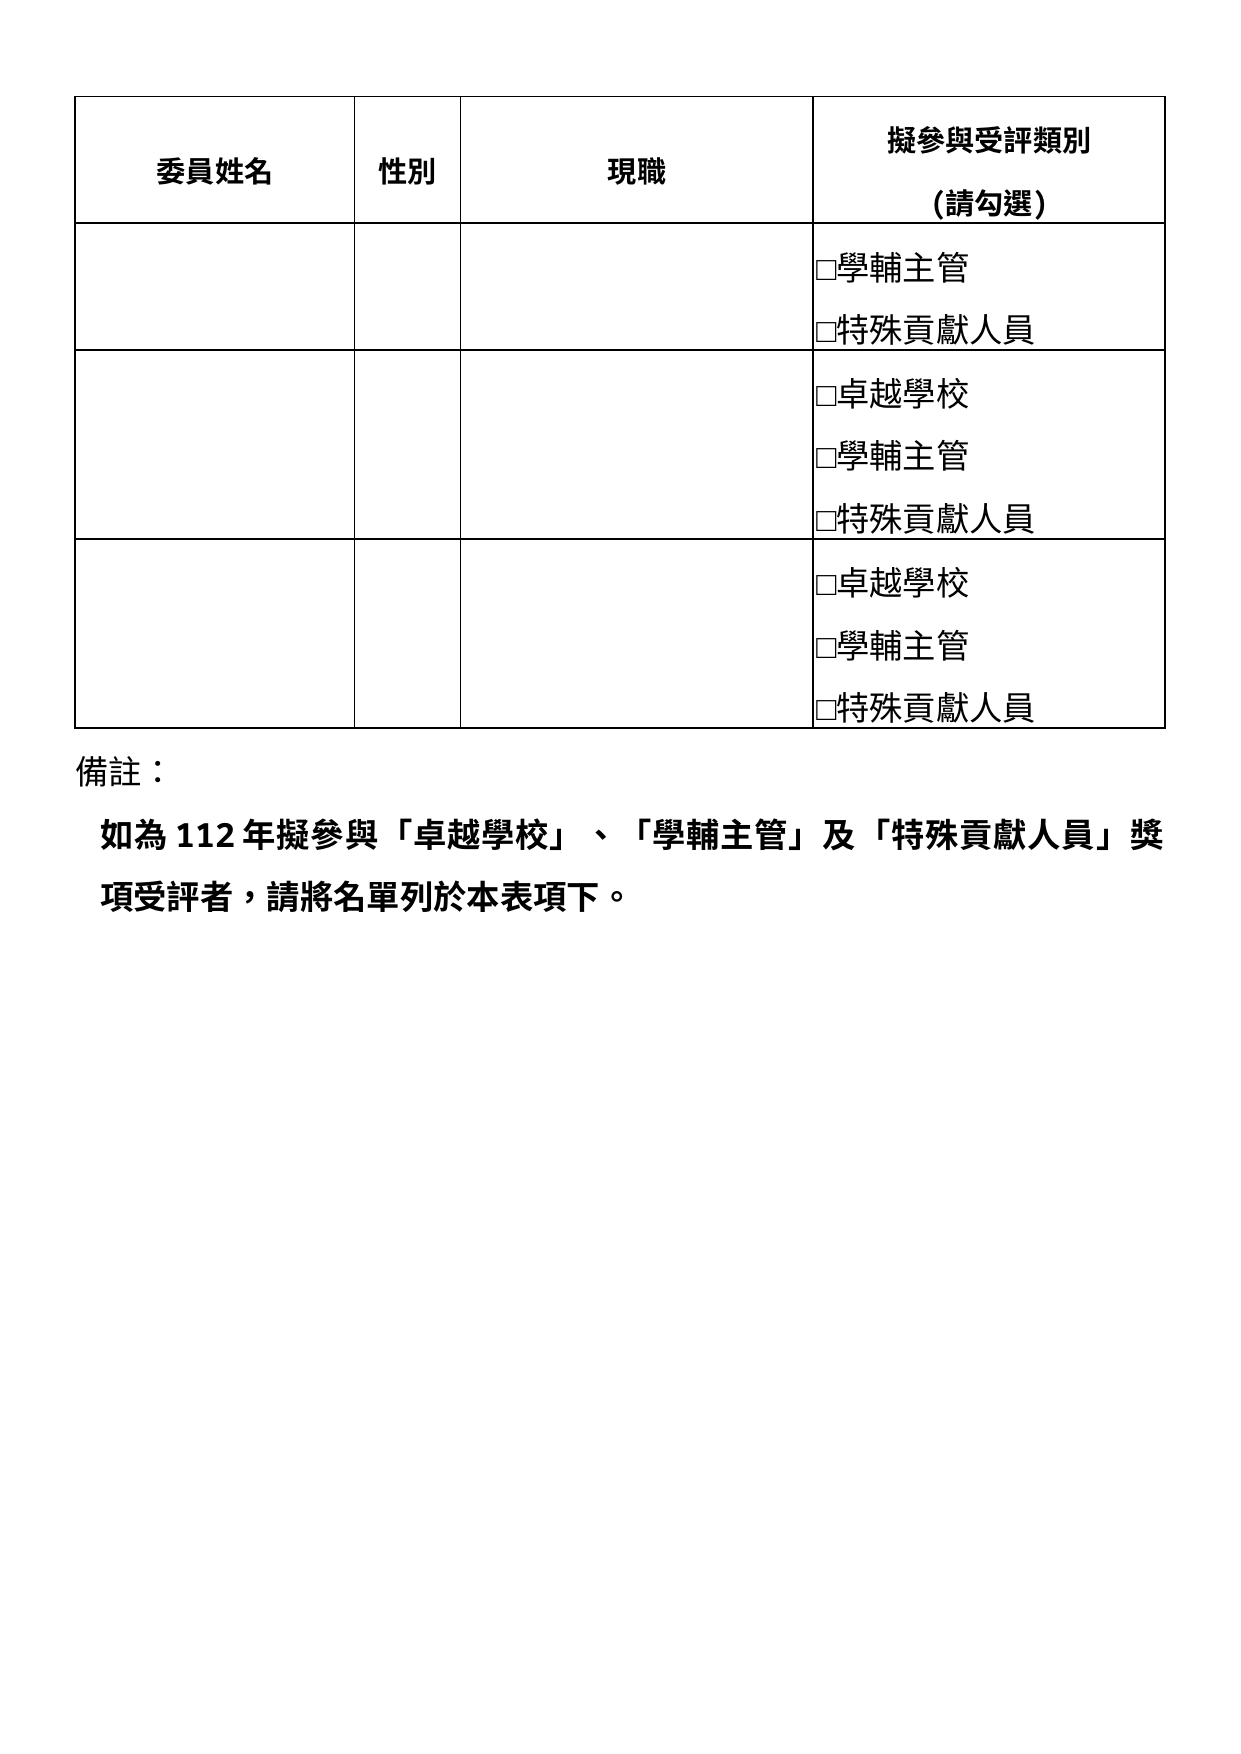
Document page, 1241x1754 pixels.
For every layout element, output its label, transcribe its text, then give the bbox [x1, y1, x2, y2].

table_cell [355, 224, 460, 349]
table_header 擬參與受評類別 (請勾選) [814, 97, 1164, 222]
table_header 性別 [355, 97, 460, 222]
table_cell [76, 351, 354, 538]
table_cell [461, 540, 812, 727]
table_header 現職 [461, 97, 812, 222]
table_cell [461, 351, 812, 538]
table_cell □卓越學校 □學輔主管 □特殊貢獻人員 [814, 351, 1164, 538]
text 備註： [75, 729, 1165, 791]
table_cell [76, 540, 354, 727]
table_cell [76, 224, 354, 349]
table_header 委員姓名 [76, 97, 354, 222]
table_cell [461, 224, 812, 349]
table_cell [355, 540, 460, 727]
text 如為112年擬參與「卓越學校」、「學輔主管」及「特殊貢獻人員」獎項受評者，請將名單列於本表項下。 [100, 791, 1165, 916]
table_cell □學輔主管 □特殊貢獻人員 [814, 224, 1164, 349]
table_cell □卓越學校 □學輔主管 □特殊貢獻人員 [814, 540, 1164, 727]
table_cell [355, 351, 460, 538]
